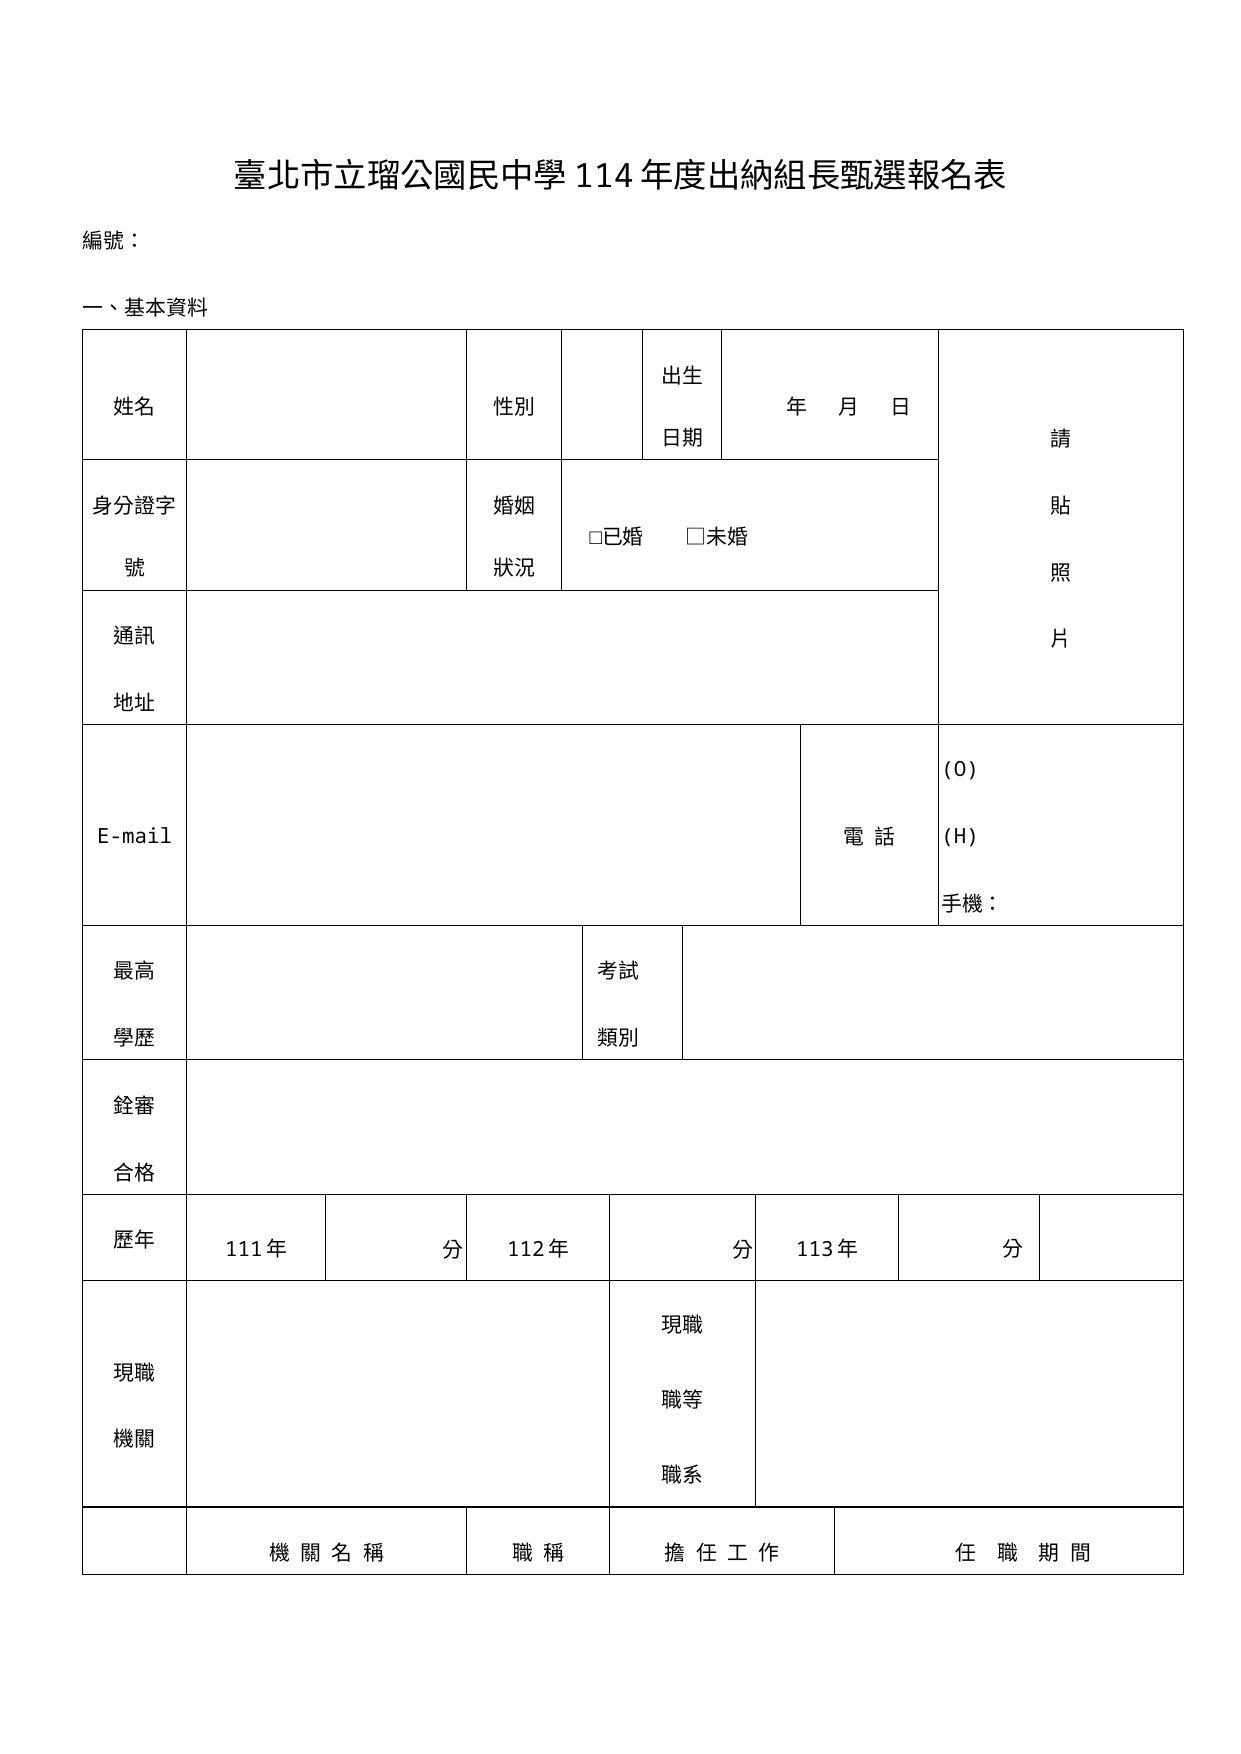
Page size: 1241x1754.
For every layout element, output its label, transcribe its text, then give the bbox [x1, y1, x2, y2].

table_cell [187, 591, 938, 724]
table_header [562, 330, 642, 459]
table_cell [83, 1508, 186, 1574]
table_cell [187, 926, 582, 1059]
table_header 出生 日期 [643, 330, 721, 459]
table_cell 分 [326, 1195, 466, 1280]
table_cell 現職 機關 [83, 1281, 186, 1506]
table_cell 銓審 合格 [83, 1060, 186, 1194]
table_header 性別 [467, 330, 561, 459]
table_header 請 貼 照 片 [939, 330, 1183, 724]
table_cell □已婚 □未婚 [562, 460, 938, 589]
table_cell [756, 1281, 1183, 1506]
table_cell [683, 926, 1183, 1059]
table_cell 身分證字 號 [83, 460, 186, 589]
table_cell [187, 1060, 1183, 1194]
table_cell [187, 460, 466, 589]
table_cell 分 [610, 1195, 755, 1280]
table_cell 擔 任 工 作 [610, 1508, 834, 1574]
table_cell 職 稱 [467, 1508, 609, 1574]
text 臺北市立瑠公國民中學114年度出納組長甄選報名表 [83, 131, 1157, 194]
text 一、基本資料 [83, 264, 1157, 327]
table_cell E-mail [83, 725, 186, 925]
table_cell 歷年 考績 [83, 1195, 186, 1280]
table_cell 電 話 [801, 725, 938, 925]
table_cell 任 職 期 間 [835, 1508, 1183, 1574]
table_cell 現職 職等 職系 [610, 1281, 755, 1506]
table_cell 分 [899, 1195, 1039, 1280]
table_cell 113年 [756, 1195, 898, 1280]
table_cell 機 關 名 稱 [187, 1508, 466, 1574]
table_cell (O) (H) 手機： [939, 725, 1183, 925]
table_header 姓名 [83, 330, 186, 459]
table_cell 通訊 地址 [83, 591, 186, 724]
table_cell 112年 [467, 1195, 609, 1280]
table_cell 111年 [187, 1195, 325, 1280]
table_header 年 月 日 [722, 330, 938, 459]
table_cell 考試 類別 [583, 926, 682, 1059]
table_cell [187, 1281, 609, 1506]
table_cell [1040, 1195, 1183, 1280]
table_cell 最高 學歷 [83, 926, 186, 1059]
table_cell [187, 725, 800, 925]
text 編號： [83, 198, 1157, 260]
table_cell 婚姻 狀況 [467, 460, 561, 589]
table_header [187, 330, 466, 459]
